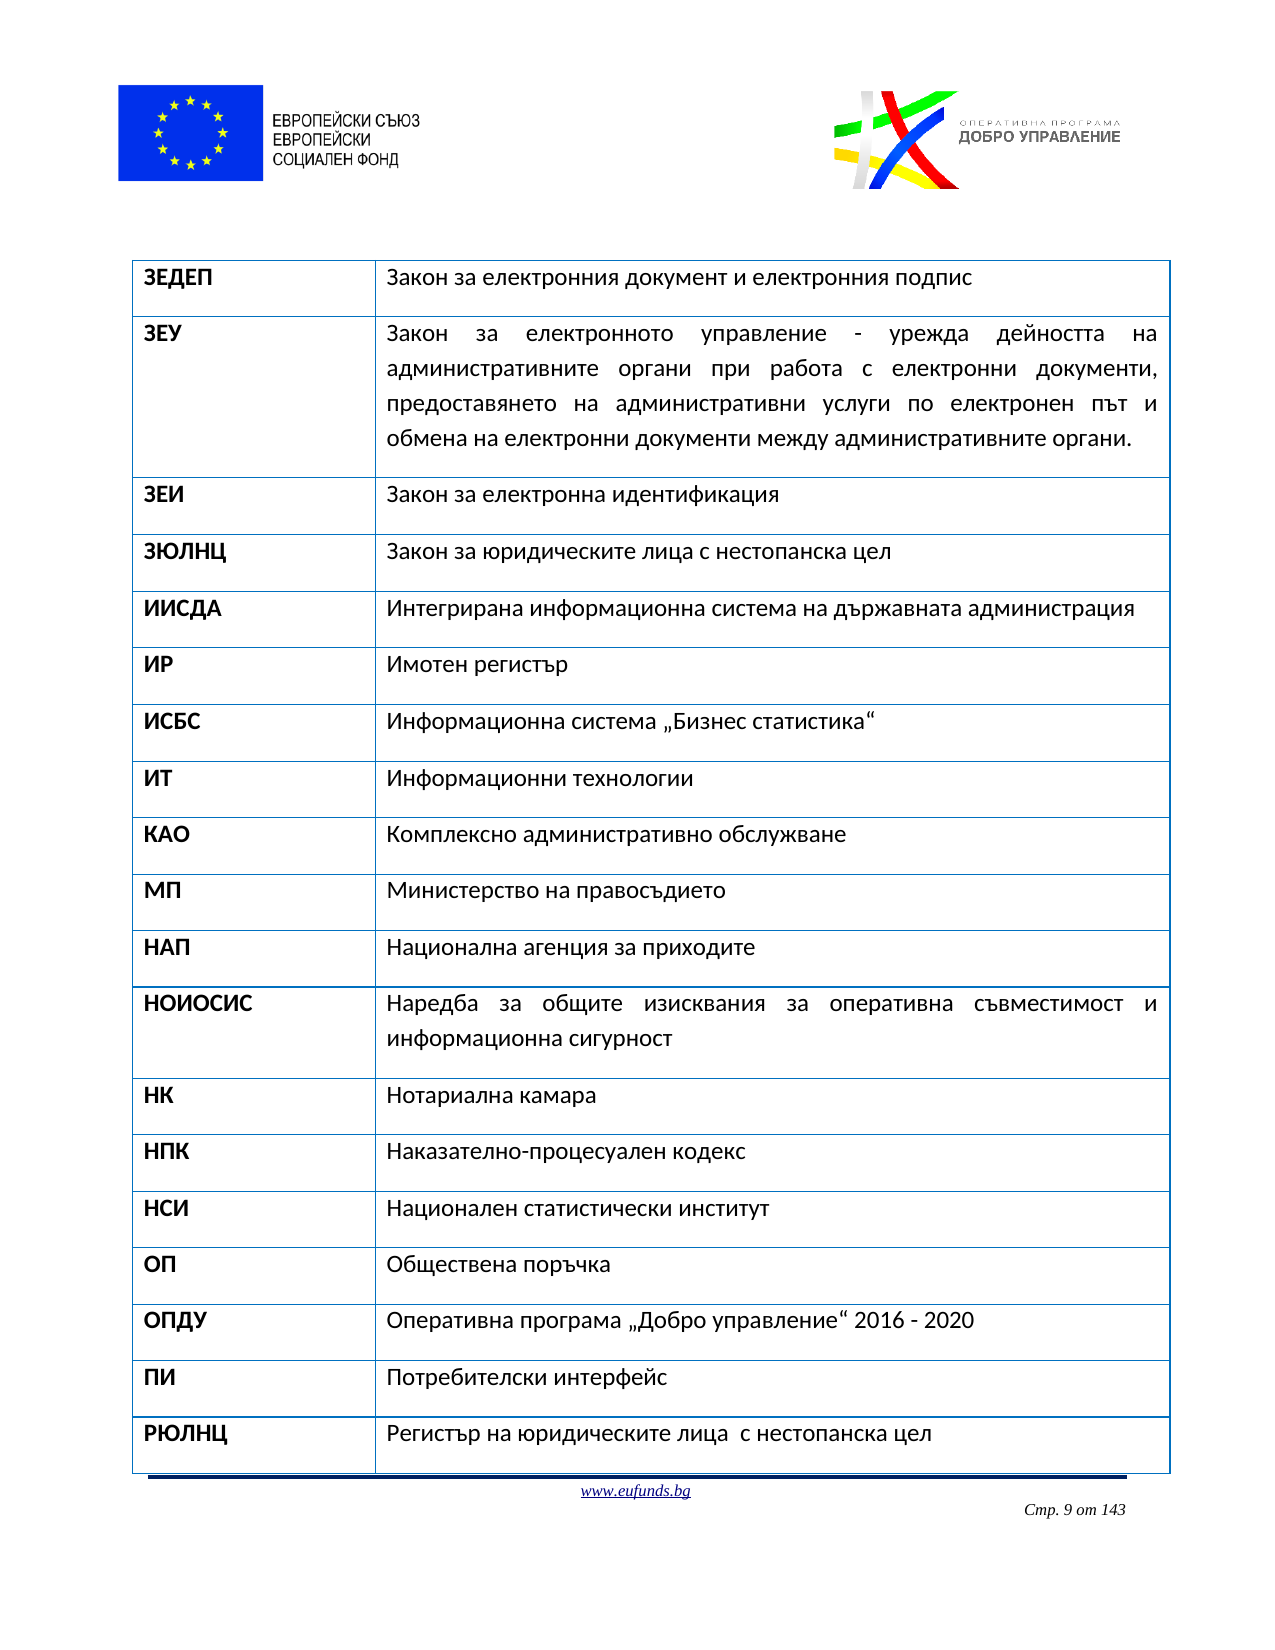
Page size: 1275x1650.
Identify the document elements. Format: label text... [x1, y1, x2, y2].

table_cell Регистър на юридическите лица с нестопанска цел [376, 1418, 1169, 1473]
table_cell Национална агенция за приходите [376, 931, 1169, 986]
table_cell НСИ [133, 1192, 375, 1247]
table_cell Министерство на правосъдието [376, 875, 1169, 930]
table_cell Информационни технологии [376, 762, 1169, 817]
table_cell ИТ [133, 762, 375, 817]
table_cell НОИОСИС [133, 988, 375, 1078]
table_cell ЗЕИ [133, 478, 375, 534]
table_cell Наказателно-процесуален кодекс [376, 1135, 1169, 1191]
table_cell Закон за електронното управление - урежда дейността на административните органи при работа с електронни документи, предоставянето на административни услуги по електронен път и обмена на електронни документи между административните органи. [376, 317, 1169, 477]
table_cell Оперативна програма „Добро управление“ 2016 - 2020 [376, 1305, 1169, 1360]
table_cell Интегрирана информационна система на държавната администрация [376, 592, 1169, 647]
table_cell ИСБС [133, 705, 375, 761]
table_cell МП [133, 875, 375, 930]
table_cell Потребителски интерфейс [376, 1361, 1169, 1416]
table_cell НАП [133, 931, 375, 986]
table_cell Закон за електронния документ и електронния подпис [376, 261, 1169, 316]
table_cell Наредба за общите изисквания за оперативна съвместимост и информационна сигурност [376, 988, 1169, 1078]
table_cell ПИ [133, 1361, 375, 1416]
table_cell Закон за юридическите лица с нестопанска цел [376, 535, 1169, 591]
table_cell НПК [133, 1135, 375, 1191]
table_cell ИР [133, 648, 375, 704]
table_cell ОП [133, 1248, 375, 1303]
table_cell Закон за електронна идентификация [376, 478, 1169, 534]
table_cell КАО [133, 818, 375, 873]
table_cell Нотариална камара [376, 1079, 1169, 1134]
table_cell НК [133, 1079, 375, 1134]
table_cell РЮЛНЦ [133, 1418, 375, 1473]
table_cell Имотен регистър [376, 648, 1169, 704]
table_cell Национален статистически институт [376, 1192, 1169, 1247]
table_cell Комплексно административно обслужване [376, 818, 1169, 873]
table_cell ИИСДА [133, 592, 375, 647]
table_cell Обществена поръчка [376, 1248, 1169, 1303]
table_cell ЗЮЛНЦ [133, 535, 375, 591]
table_cell ЗЕУ [133, 317, 375, 477]
table_cell ЗЕДЕП [133, 261, 375, 316]
table_cell ОПДУ [133, 1305, 375, 1360]
table_cell Информационна система „Бизнес статистика“ [376, 705, 1169, 761]
